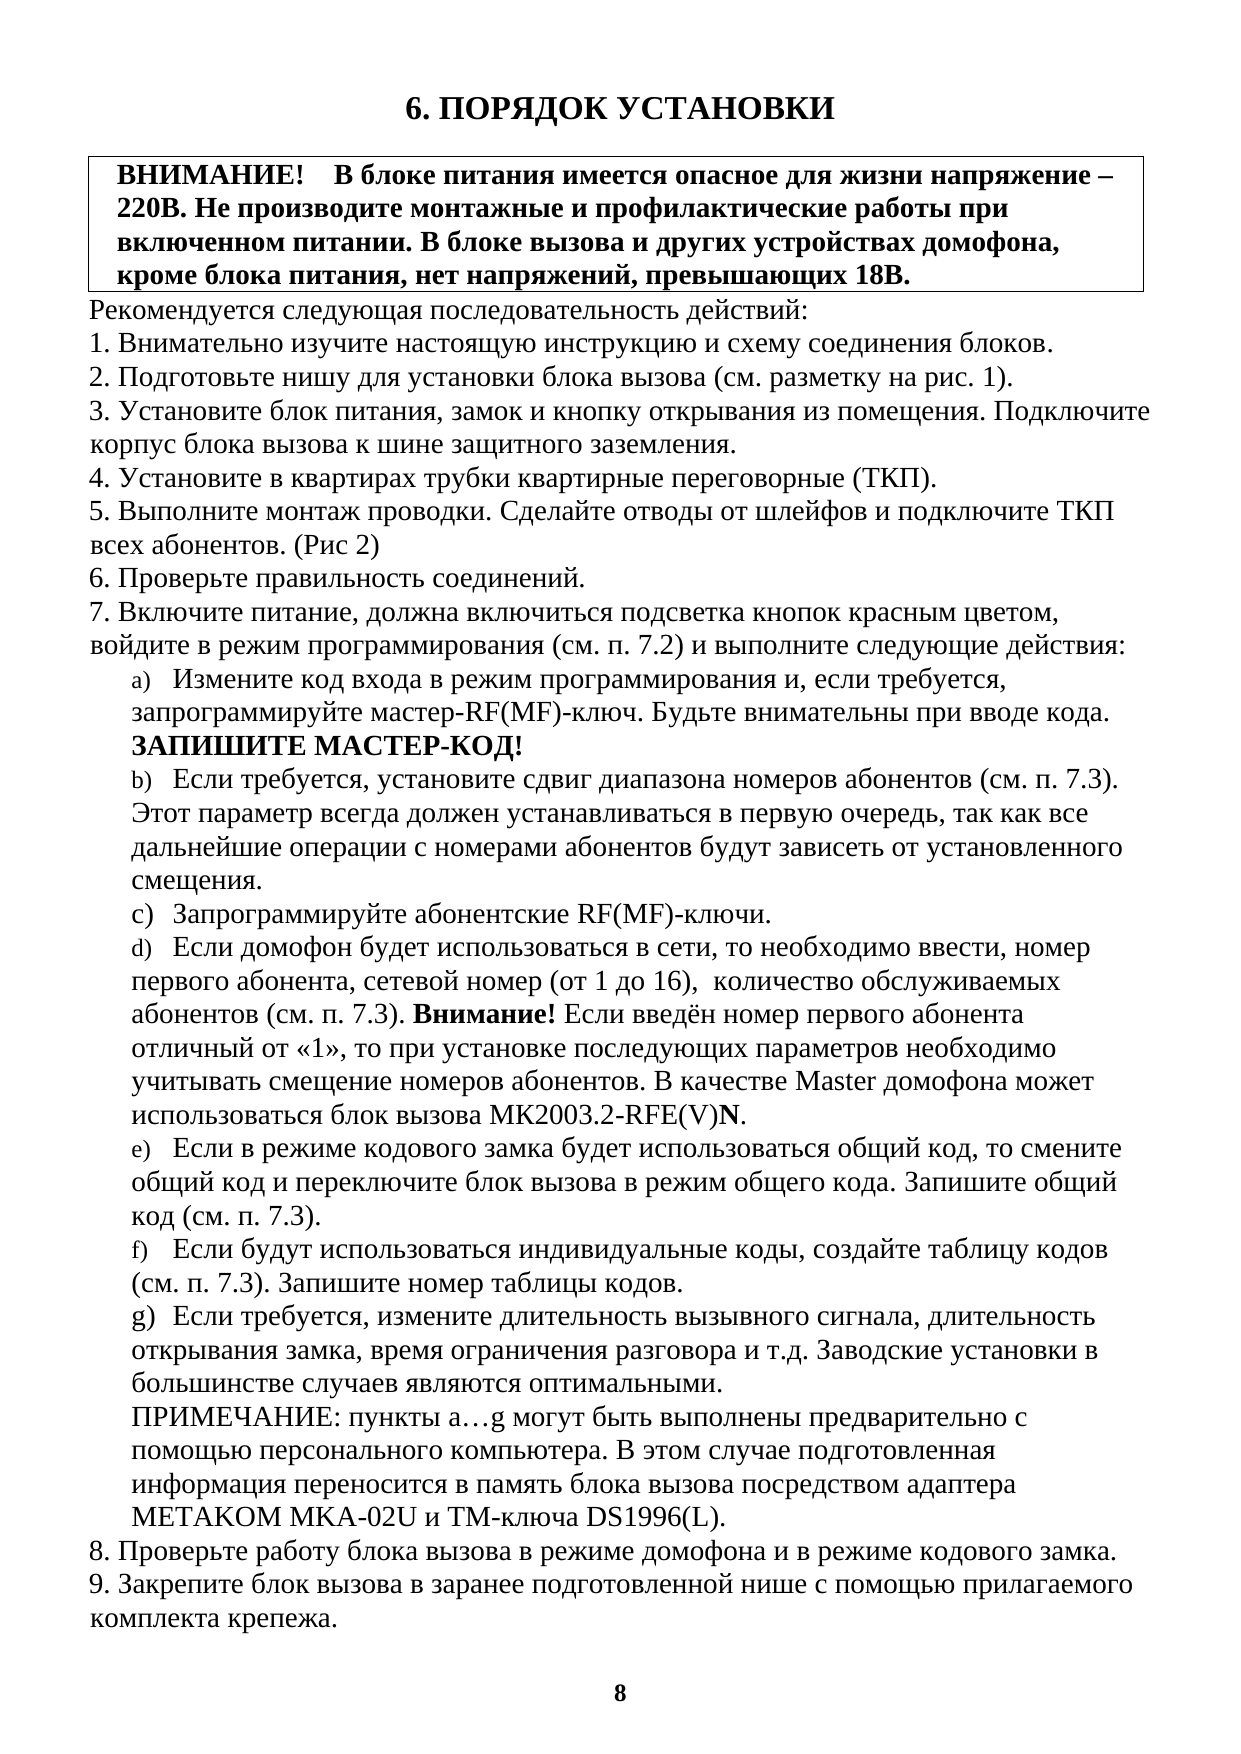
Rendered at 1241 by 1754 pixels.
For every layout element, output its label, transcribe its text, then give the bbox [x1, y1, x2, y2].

text 6. Проверьте правильность соединений. [88, 560, 1152, 594]
text 8. Проверьте работу блока вызова в режиме домофона и в режиме кодового замка. [88, 1533, 1152, 1567]
text 5. Выполните монтаж проводки. Сделайте отводы от шлейфов и подключите ТКП всех абонентов. (Рис 2) [88, 493, 1152, 560]
list Если требуется, установите сдвиг диапазона номеров абонентов (см. п. 7.3). Этот параметр всегда должен устанавливаться в первую очередь, так как все даль­нейшие операции с номерами абонентов будут зависеть от установленного смещения. [131, 762, 1152, 896]
text 7. Включите питание, должна включиться подсветка кнопок красным цветом, войдите в режим программирования (см. п. 7.2) и выполните следующие действия: [88, 594, 1152, 661]
text 9. Закрепите блок вызова в заранее подготовленной нише с помощью прилагаемого комплекта крепежа. [88, 1567, 1152, 1634]
text 6. ПОРЯДОК УСТАНОВКИ [88, 89, 1152, 127]
list Если домофон будет использоваться в сети, то необходимо ввести, номер первого абонента, сетевой номер (от 1 до 16), количество обслуживаемых абонентов (см. п. 7.3). Внимание! Если введён номер первого абонента отличный от «1», то при установке последующих параметров необходимо учитывать смещение номеров абонентов. В качестве Master домофона может использоваться блок вызова МК2003.2-RFЕ(V)N. [131, 929, 1152, 1131]
list Если требуется, измените длительность вызывного сигнала, длительность открывания замка, время ограничения разговора и т.д. За­водские установки в большинстве случаев являются опти­маль­ными. [131, 1298, 1152, 1399]
text 2. Подготовьте нишу для установки блока вызова (см. разметку на рис. 1). [88, 359, 1152, 393]
text 3. Установите блок питания, замок и кнопку открывания из помещения. Подключите корпус блока вызова к шине защитного заземления. [88, 393, 1152, 460]
text Рекомендуется следующая последовательность действий: [88, 292, 1152, 326]
text 1. Внимательно изучите настоящую инструкцию и схему соединения блоков. [88, 326, 1152, 359]
list Измените код входа в режим программирования и, если требуется, запрограммируйте мастер-RF(MF)-ключ. Будьте внимательны при вводе кода. ЗАПИШИТЕ МАСТЕР-КОД! [131, 661, 1152, 762]
list Если будут использоваться индивидуальные коды, создайте таблицу кодов (см. п. 7.3). Запишите номер таблицы кодов. [131, 1231, 1152, 1298]
text 4. Установите в квартирах трубки квартирные переговорные (ТКП). [88, 460, 1152, 493]
list Если в режиме кодового замка будет использоваться общий код, то смените общий код и переключите блок вызова в режим общего кода. Запишите общий код (см. п. 7.3). [131, 1131, 1152, 1231]
text ПРИМЕЧАНИЕ: пункты a…g могут быть выполнены предварительно с помощью персонального компьютера. В этом случае подготовленная информация переносится в память блока вызова посредством адаптера METAKOM MKA-02U и ТМ-ключа DS1996(L). [131, 1399, 1152, 1533]
list Запрограммируйте абонентские RF(MF)-ключи. [131, 896, 1152, 929]
table_header ВНИМАНИЕ! В блоке питания имеется опасное для жизни напряжение – 220В. Не производите монтажные и профилактические работы при включенном питании. В блоке вызова и других устройствах домофона, кроме блока питания, нет напряжений, превышающих 18В. [89, 157, 1143, 291]
